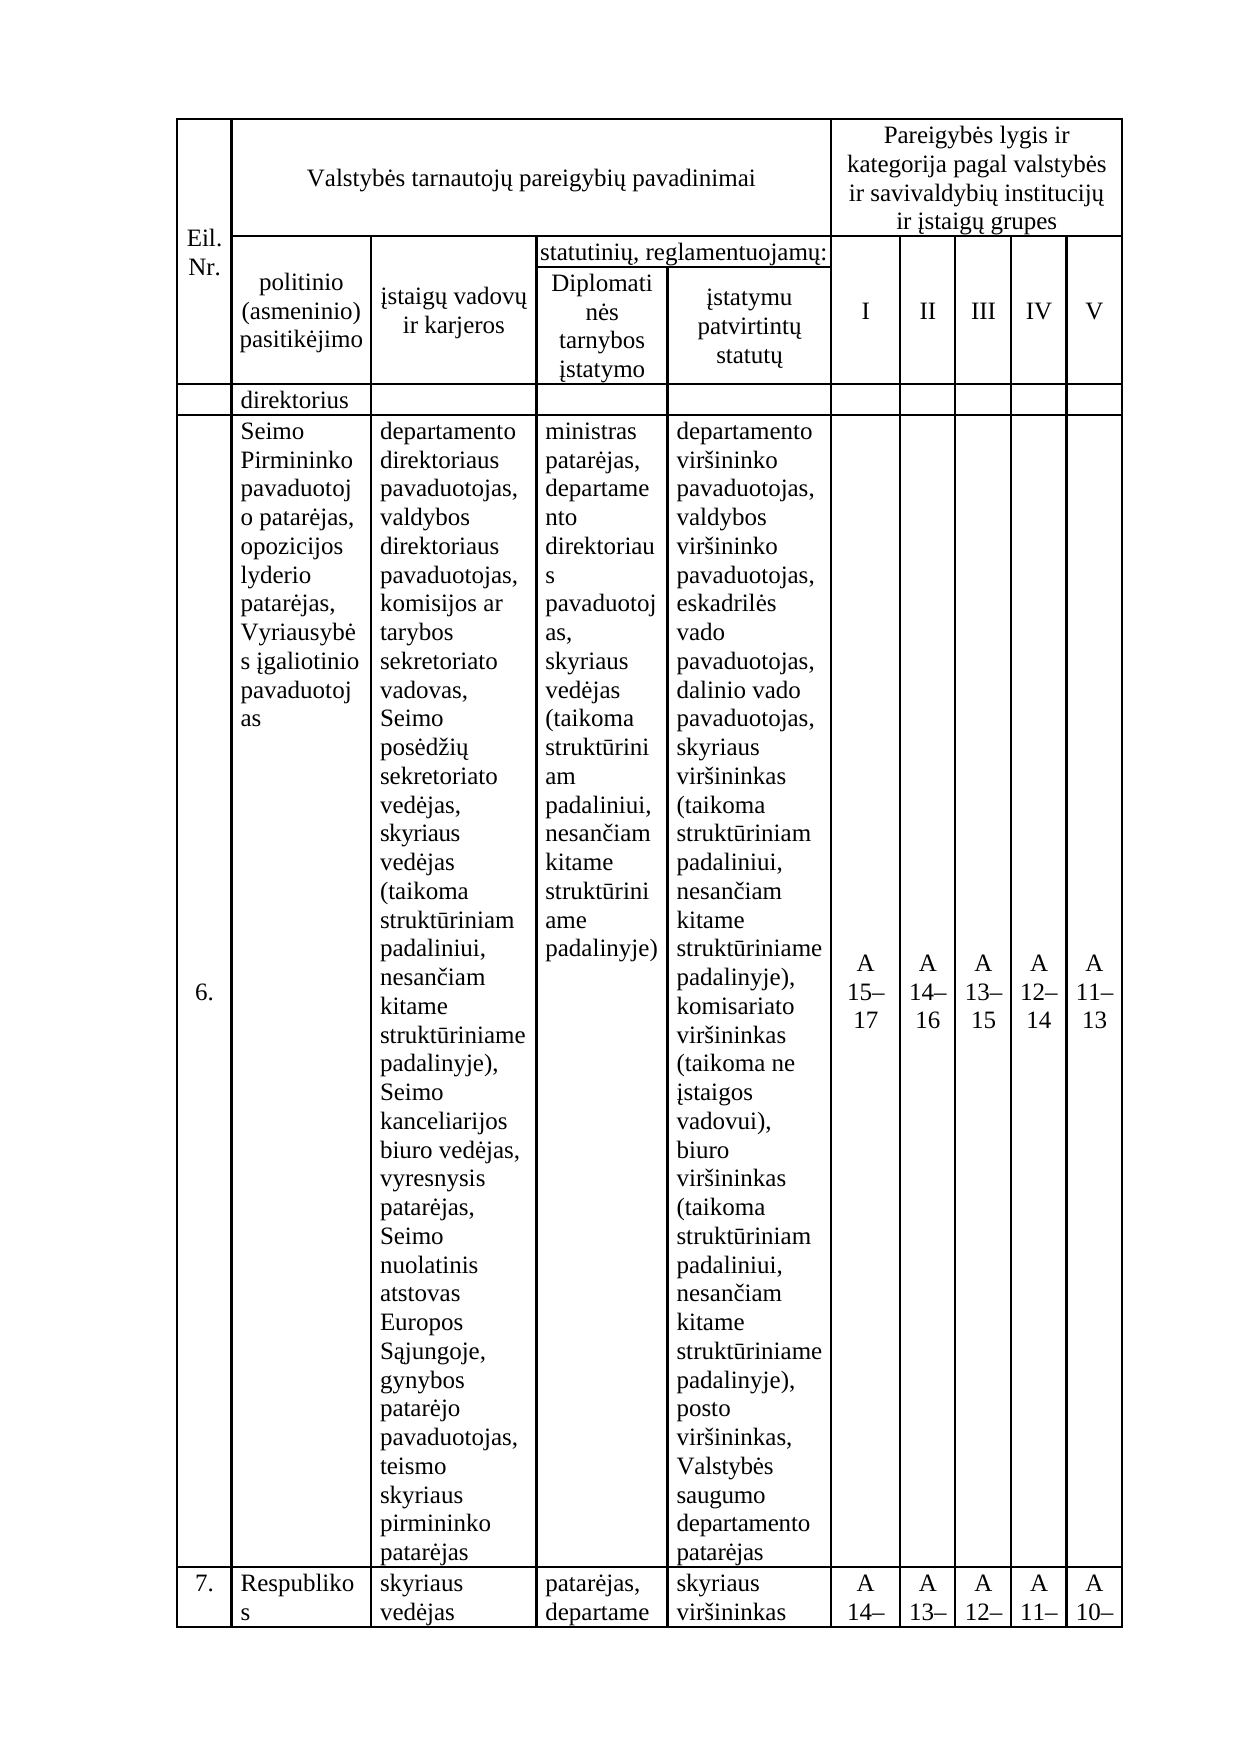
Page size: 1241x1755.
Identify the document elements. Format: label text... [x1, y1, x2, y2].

table_cell A 10– [1068, 1568, 1121, 1626]
table_cell V [1068, 237, 1121, 383]
table_cell A 11– [1012, 1568, 1065, 1626]
table_cell III [956, 237, 1010, 383]
table_cell A 15–17 [832, 416, 899, 1566]
table_cell direktorius [233, 385, 370, 414]
table_cell IV [1012, 237, 1065, 383]
table_cell [832, 385, 899, 414]
table_cell A 11–13 [1068, 416, 1121, 1566]
table_cell A 14–16 [901, 416, 954, 1566]
table_cell [372, 385, 535, 414]
table_cell įstaigų vadovų ir karjeros [372, 237, 535, 383]
table_cell A 12– [956, 1568, 1010, 1626]
table_cell A 12–14 [1012, 416, 1065, 1566]
table_cell patarėjas, departame [538, 1568, 666, 1626]
table_cell 6. [178, 416, 230, 1566]
table_cell Diplomatinės tarnybos įstatymo [538, 268, 666, 383]
table_cell departamento direktoriaus pavaduotojas, valdybos direktoriaus pavaduotojas, komisijos ar tarybos sekretoriato vadovas, Seimo posėdžių sekretoriato vedėjas, skyriaus vedėjas (taikoma struktūriniam padaliniui, nesančiam kitame struktūriniame padalinyje), Seimo kanceliarijos biuro vedėjas, vyresnysis patarėjas, Seimo nuolatinis atstovas Europos Sąjungoje, gynybos patarėjo pavaduotojas, teismo skyriaus pirmininko patarėjas [372, 416, 535, 1566]
table_cell [901, 385, 954, 414]
table_cell I [832, 237, 899, 383]
table_header Pareigybės lygis ir kategorija pagal valstybės ir savivaldybių institucijų ir įstaigų grupes [832, 120, 1121, 235]
table_cell A 13–15 [956, 416, 1010, 1566]
table_cell [956, 385, 1010, 414]
table_cell [178, 385, 230, 414]
table_cell [1012, 385, 1065, 414]
table_cell įstatymu patvirtintų statutų [669, 268, 830, 383]
table_cell statutinių, reglamentuojamų: [538, 237, 830, 266]
table_cell ministras patarėjas, departamento direktoriaus pavaduotojas, skyriaus vedėjas (taikoma struktūriniam padaliniui, nesančiam kitame struktūriniame padalinyje) [538, 416, 666, 1566]
table_cell skyriaus viršininkas [669, 1568, 830, 1626]
table_cell II [901, 237, 954, 383]
table_cell politinio (asmeninio) pasitikėjimo [233, 237, 370, 383]
table_cell A 14– [832, 1568, 899, 1626]
table_cell 7. [178, 1568, 230, 1626]
table_cell Respublikos [233, 1568, 370, 1626]
table_header Valstybės tarnautojų pareigybių pavadinimai [233, 120, 830, 235]
table_cell departamento viršininko pavaduotojas, valdybos viršininko pavaduotojas, eskadrilės vado pavaduotojas, dalinio vado pavaduotojas, skyriaus viršininkas (taikoma struktūriniam padaliniui, nesančiam kitame struktūriniame padalinyje), komisariato viršininkas (taikoma ne įstaigos vadovui), biuro viršininkas (taikoma struktūriniam padaliniui, nesančiam kitame struktūriniame padalinyje), posto viršininkas, Valstybės saugumo departamento patarėjas [669, 416, 830, 1566]
table_cell [538, 385, 666, 414]
table_cell A 13– [901, 1568, 954, 1626]
table_cell skyriaus vedėjas [372, 1568, 535, 1626]
table_cell [1068, 385, 1121, 414]
table_header Eil. Nr. [178, 120, 230, 383]
table_cell Seimo Pirmininko pavaduotojo patarėjas, opozicijos lyderio patarėjas, Vyriausybės įgaliotinio pavaduotojas [233, 416, 370, 1566]
table_cell [669, 385, 830, 414]
